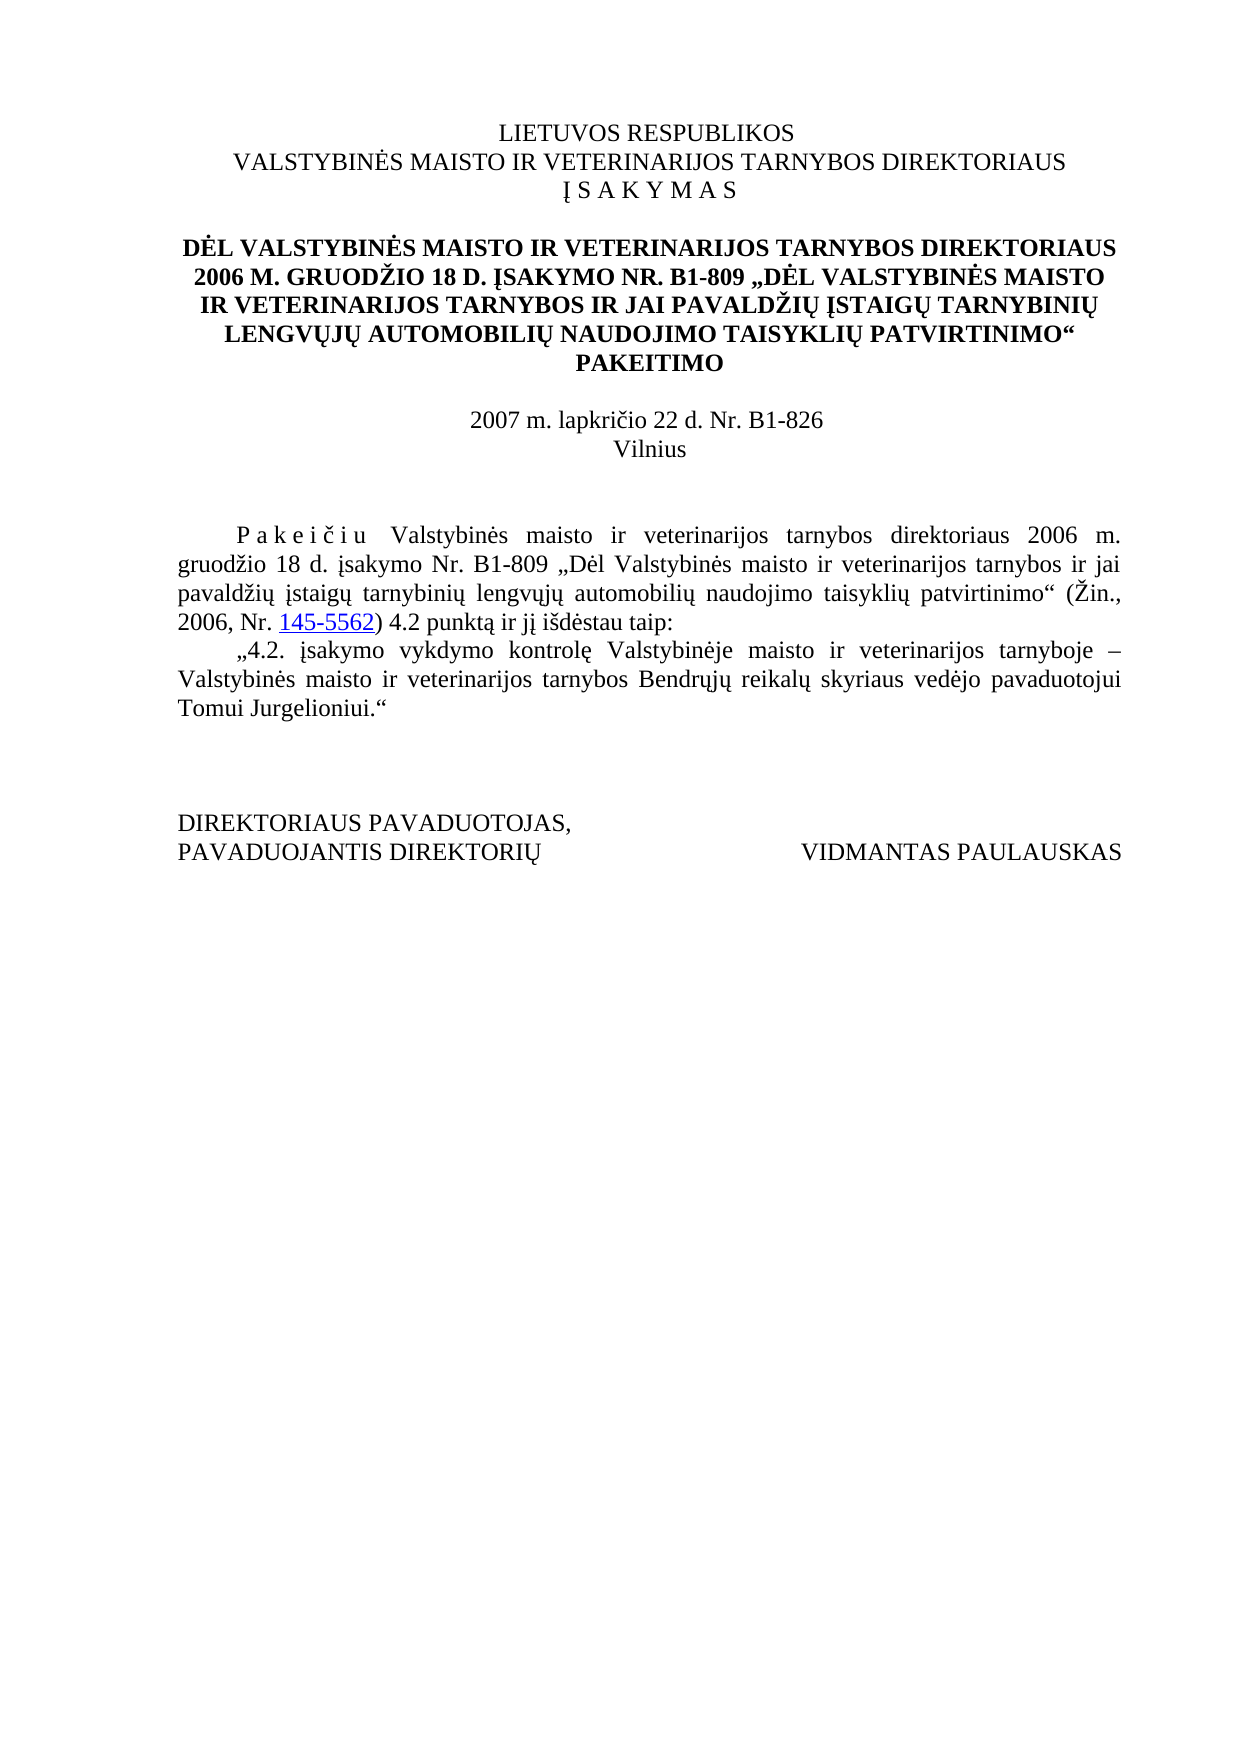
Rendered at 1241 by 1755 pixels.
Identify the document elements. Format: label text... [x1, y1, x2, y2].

text Vilnius [177, 434, 1122, 463]
text LIETUVOS RESPUBLIKOS VALSTYBINĖS MAISTO IR VETERINARIJOS TARNYBOS DIREKTORIAUS [177, 118, 1122, 176]
text ĮSAKYMAS [177, 176, 1122, 204]
text PAVADUOJANTIS DIREKTORIŲ VIDMANTAS PAULAUSKAS [177, 837, 1122, 866]
text 2007 m. lapkričio 22 d. Nr. B1-826 [177, 406, 1122, 434]
text DIREKTORIAUS PAVADUOTOJAS, [177, 808, 1122, 837]
text Pakeičiu Valstybinės maisto ir veterinarijos tarnybos direktoriaus 2006 m. gruodžio 18 d. įsakymo Nr. B1-809 „Dėl Valstybinės maisto ir veterinarijos tarnybos ir jai pavaldžių įstaigų tarnybinių lengvųjų automobilių naudojimo taisyklių patvirtinimo“ (Žin., 2006, Nr. 145-5562) 4.2 punktą ir jį išdėstau taip: [177, 521, 1122, 636]
text „4.2. įsakymo vykdymo kontrolę Valstybinėje maisto ir veterinarijos tarnyboje – Valstybinės maisto ir veterinarijos tarnybos Bendrųjų reikalų skyriaus vedėjo pavaduotojui Tomui Jurgelioniui.“ [177, 636, 1122, 722]
text DĖL VALSTYBINĖS MAISTO IR VETERINARIJOS TARNYBOS DIREKTORIAUS 2006 M. GRUODŽIO 18 D. ĮSAKYMO NR. B1-809 „DĖL VALSTYBINĖS MAISTO IR VETERINARIJOS TARNYBOS IR JAI PAVALDŽIŲ ĮSTAIGŲ TARNYBINIŲ LENGVŲJŲ AUTOMOBILIŲ NAUDOJIMO TAISYKLIŲ PATVIRTINIMO“ PAKEITIMO [177, 233, 1122, 377]
